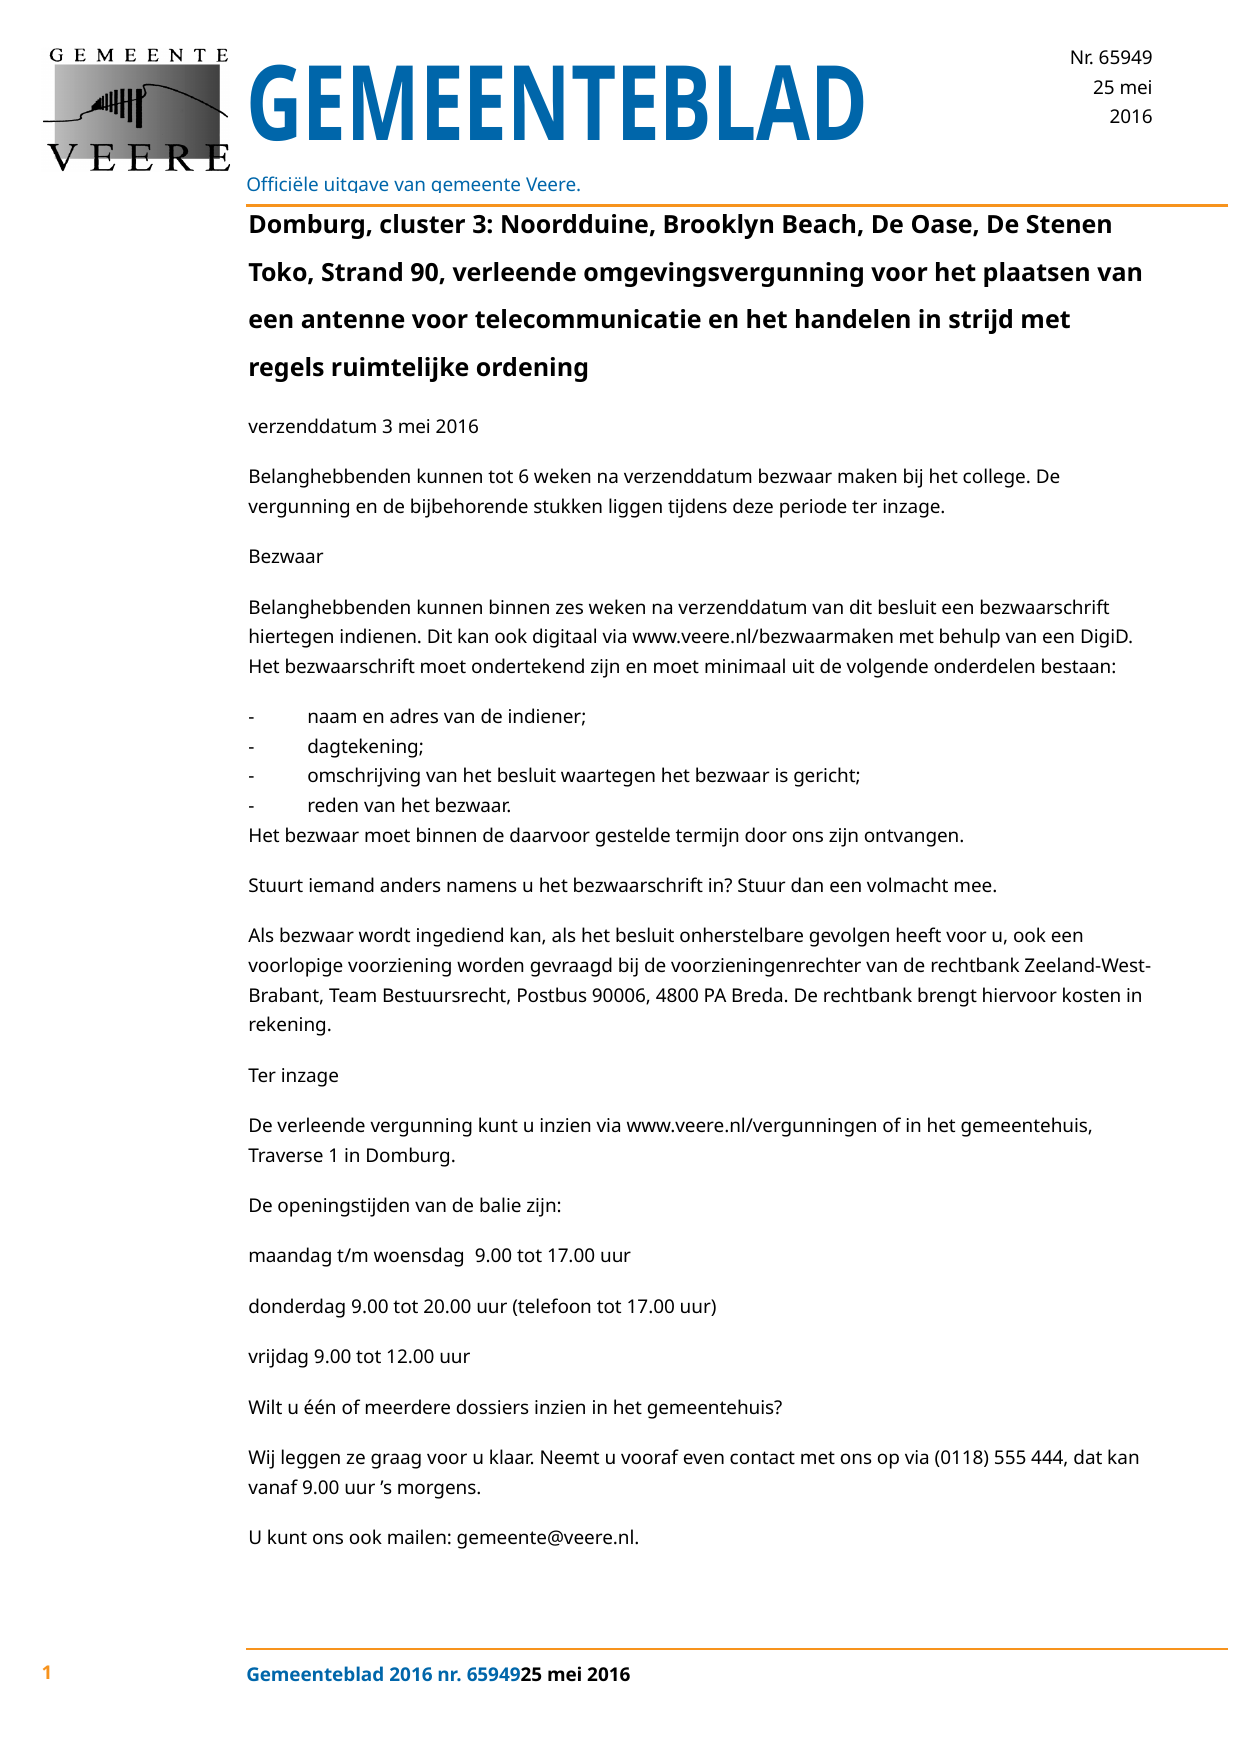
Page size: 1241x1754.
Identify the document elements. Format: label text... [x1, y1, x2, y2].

list reden van het bezwaar. [248, 792, 1152, 818]
text De openingstijden van de balie zijn: [248, 1192, 1152, 1218]
text maandag t/m woensdag 9.00 tot 17.00 uur [248, 1243, 1152, 1268]
text Stuurt iemand anders namens u het bezwaarschrift in? Stuur dan een volmacht mee. [248, 872, 1152, 898]
list omschrijving van het besluit waartegen het bezwaar is gericht; [248, 763, 1152, 788]
text Wij leggen ze graag voor u klaar. Neemt u vooraf even contact met ons op via (0118) 555 444, dat kan vanaf 9.00 uur ’s morgens. [248, 1444, 1152, 1500]
text Belanghebbenden kunnen tot 6 weken na verzenddatum bezwaar maken bij het college. De vergunning en de bijbehorende stukken liggen tijdens deze periode ter inzage. [248, 463, 1152, 519]
text Belanghebbenden kunnen binnen zes weken na verzenddatum van dit besluit een bezwaarschrift hiertegen indienen. Dit kan ook digitaal via www.veere.nl/bezwaarmaken met behulp van een DigiD. Het bezwaarschrift moet ondertekend zijn en moet minimaal uit de volgende onderdelen bestaan: [248, 594, 1152, 679]
text De verleende vergunning kunt u inzien via www.veere.nl/vergunningen of in het gemeentehuis, Traverse 1 in Domburg. [248, 1112, 1152, 1168]
text Domburg, cluster 3: Noordduine, Brooklyn Beach, De Oase, De Stenen Toko, Strand 90, verleende omgevingsvergunning voor het plaatsen van een antenne voor telecommunicatie en het handelen in strijd met regels ruimtelijke ordening [248, 207, 1152, 384]
list dagtekening; [248, 733, 1152, 759]
picture [41, 47, 231, 172]
text Ter inzage [248, 1062, 1152, 1088]
text vrijdag 9.00 tot 12.00 uur [248, 1343, 1152, 1369]
text Het bezwaar moet binnen de daarvoor gestelde termijn door ons zijn ontvangen. [248, 822, 1152, 848]
text Als bezwaar wordt ingediend kan, als het besluit onherstelbare gevolgen heeft voor u, ook een voorlopige voorziening worden gevraagd bij de voorzieningenrechter van de rechtbank Zeeland-West-Brabant, Team Bestuursrecht, Postbus 90006, 4800 PA Breda. De rechtbank brengt hiervoor kosten in rekening. [248, 923, 1152, 1037]
text Wilt u één of meerdere dossiers inzien in het gemeentehuis? [248, 1394, 1152, 1420]
text verzenddatum 3 mei 2016 [248, 413, 1152, 439]
text U kunt ons ook mailen: gemeente@veere.nl. [248, 1524, 1152, 1550]
list naam en adres van de indiener; [248, 703, 1152, 729]
text Bezwaar [248, 543, 1152, 569]
text donderdag 9.00 tot 20.00 uur (telefoon tot 17.00 uur) [248, 1293, 1152, 1319]
